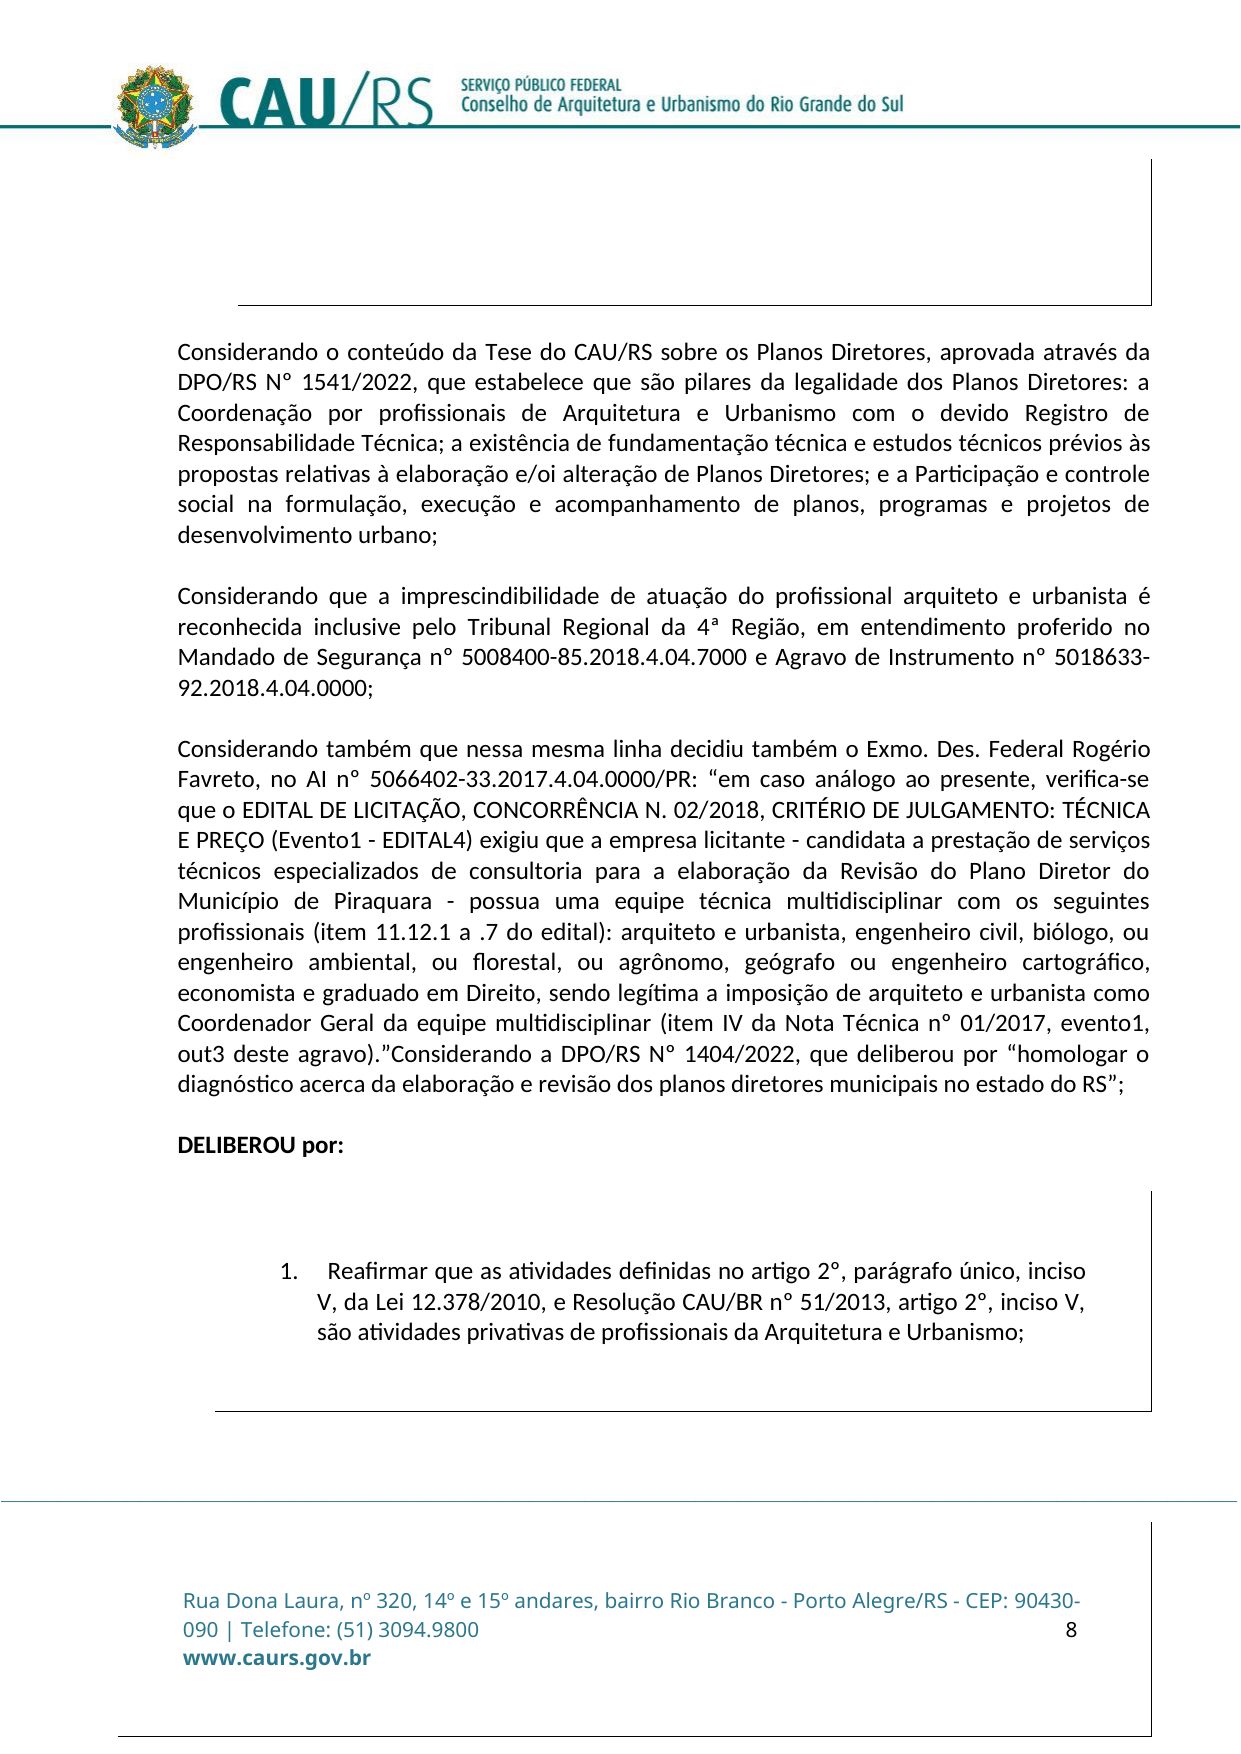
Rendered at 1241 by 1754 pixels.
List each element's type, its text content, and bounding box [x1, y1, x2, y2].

list Reafirmar que as atividades definidas no artigo 2º, parágrafo único, inciso V, da Lei 12.378/2010, e Resolução CAU/BR nº 51/2013, artigo 2º, inciso V, são atividades privativas de profissionais da Arquitetura e Urbanismo; [215, 1191, 1151, 1411]
text Considerando o conteúdo da Tese do CAU/RS sobre os Planos Diretores, aprovada através da DPO/RS Nº 1541/2022, que estabelece que são pilares da legalidade dos Planos Diretores: a Coordenação por profissionais de Arquitetura e Urbanismo com o devido Registro de Responsabilidade Técnica; a existência de fundamentação técnica e estudos técnicos prévios às propostas relativas à elaboração e/oi alteração de Planos Diretores; e a Participação e controle social na formulação, execução e acompanhamento de planos, programas e projetos de desenvolvimento urbano; [177, 336, 1152, 550]
text Considerando que a imprescindibilidade de atuação do profissional arquiteto e urbanista é reconhecida inclusive pelo Tribunal Regional da 4ª Região, em entendimento proferido no Mandado de Segurança nº 5008400-85.2018.4.04.7000 e Agravo de Instrumento nº 5018633-92.2018.4.04.0000; [177, 580, 1152, 702]
text Considerando também que nessa mesma linha decidiu também o Exmo. Des. Federal Rogério Favreto, no AI nº 5066402-33.2017.4.04.0000/PR: “em caso análogo ao presente, verifica-se que o EDITAL DE LICITAÇÃO, CONCORRÊNCIA N. 02/2018, CRITÉRIO DE JULGAMENTO: TÉCNICA E PREÇO (Evento1 - EDITAL4) exigiu que a empresa licitante - candidata a prestação de serviços técnicos especializados de consultoria para a elaboração da Revisão do Plano Diretor do Município de Piraquara - possua uma equipe técnica multidisciplinar com os seguintes profissionais (item 11.12.1 a .7 do edital): arquiteto e urbanista, engenheiro civil, biólogo, ou engenheiro ambiental, ou florestal, ou agrônomo, geógrafo ou engenheiro cartográfico, economista e graduado em Direito, sendo legítima a imposição de arquiteto e urbanista como Coordenador Geral da equipe multidisciplinar (item IV da Nota Técnica nº 01/2017, evento1, out3 deste agravo).”Considerando a DPO/RS Nº 1404/2022, que deliberou por “homologar o diagnóstico acerca da elaboração e revisão dos planos diretores municipais no estado do RS”; [177, 733, 1152, 1099]
text DELIBEROU por: [177, 1129, 1152, 1160]
